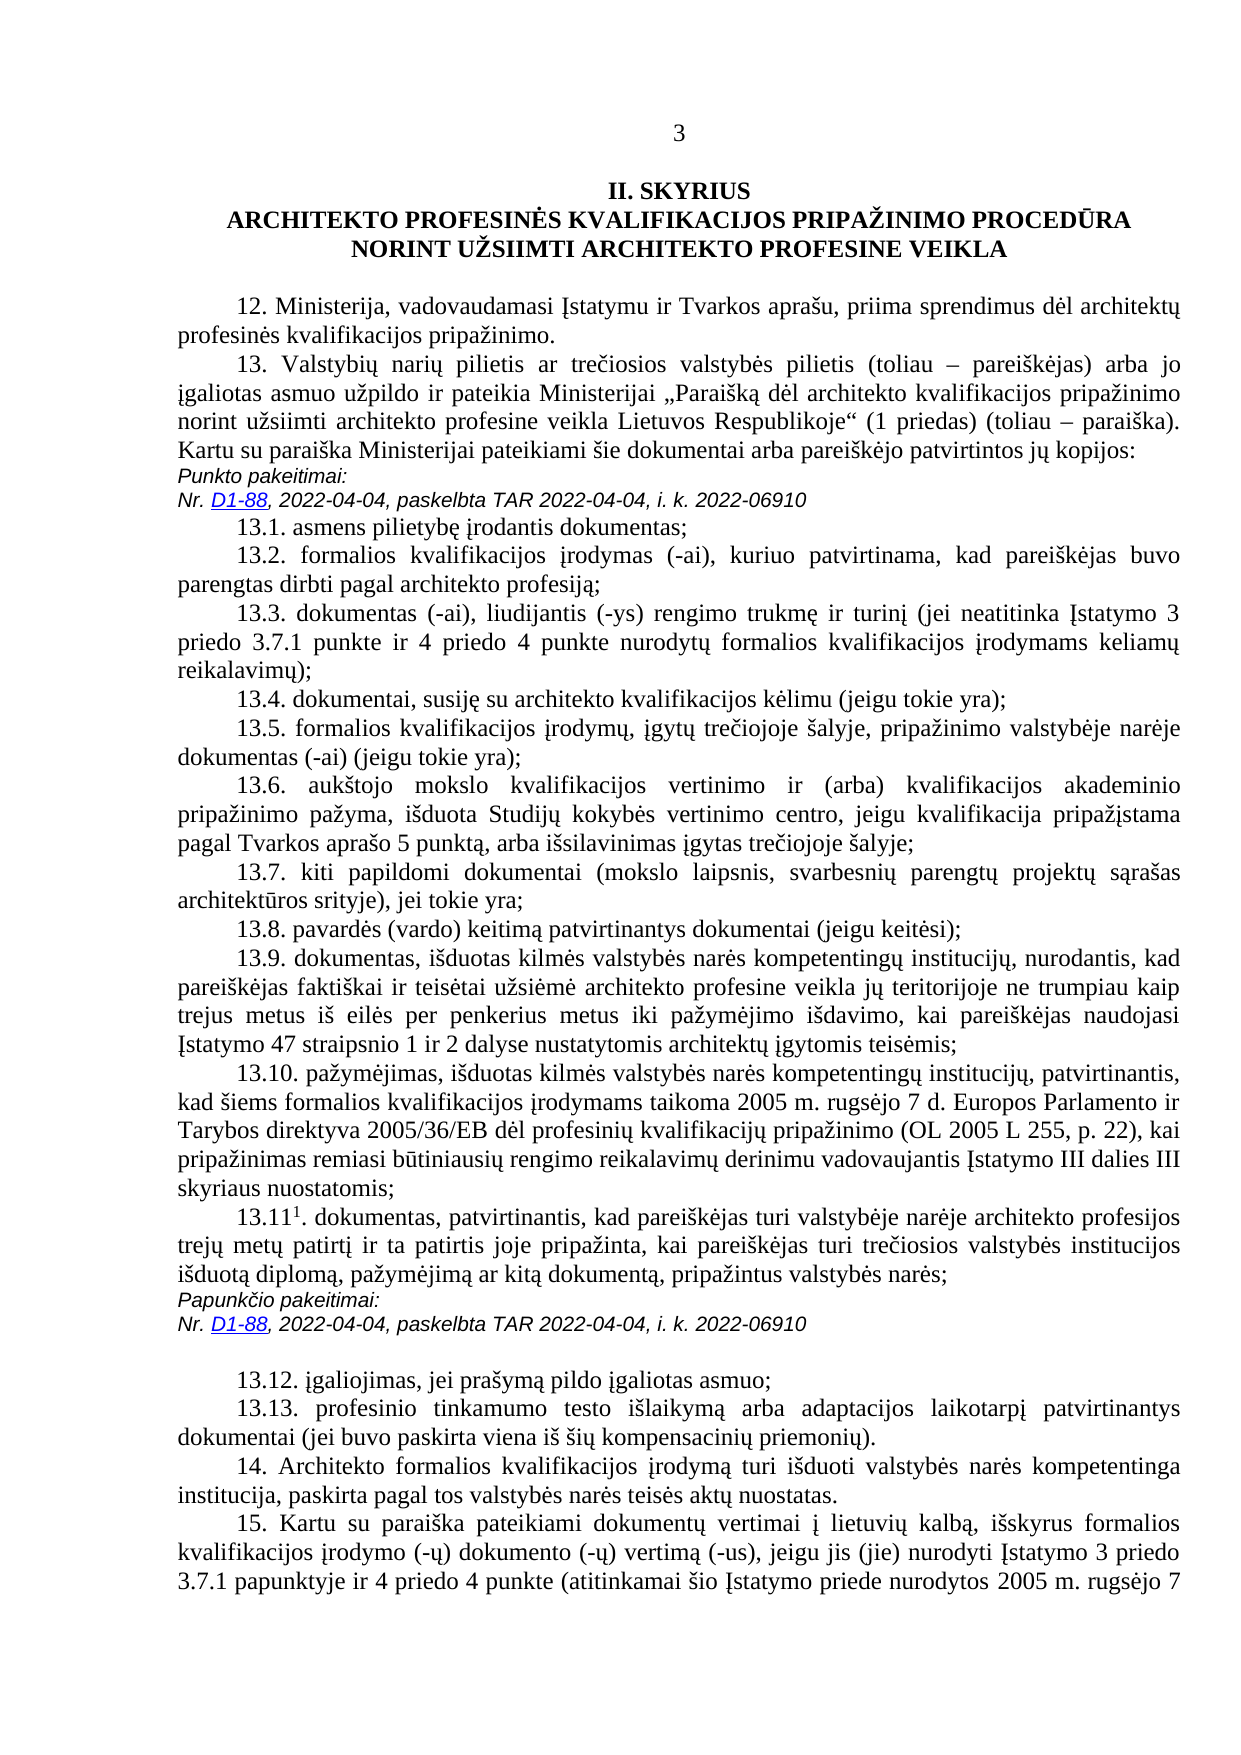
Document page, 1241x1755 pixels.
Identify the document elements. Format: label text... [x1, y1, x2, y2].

text 13.2. formalios kvalifikacijos įrodymas (-ai), kuriuo patvirtinama, kad pareiškėjas buvo parengtas dirbti pagal architekto profesiją; [177, 541, 1181, 598]
text 13.1. asmens pilietybę įrodantis dokumentas; [177, 512, 1181, 541]
text 13.4. dokumentai, susiję su architekto kvalifikacijos kėlimu (jeigu tokie yra); [177, 684, 1181, 713]
text II. SKYRIUS [177, 176, 1181, 205]
text 13.5. formalios kvalifikacijos įrodymų, įgytų trečiojoje šalyje, pripažinimo valstybėje narėje dokumentas (-ai) (jeigu tokie yra); [177, 713, 1181, 771]
text 13.9. dokumentas, išduotas kilmės valstybės narės kompetentingų institucijų, nurodantis, kad pareiškėjas faktiškai ir teisėtai užsiėmė architekto profesine veikla jų teritorijoje ne trumpiau kaip trejus metus iš eilės per penkerius metus iki pažymėjimo išdavimo, kai pareiškėjas naudojasi Įstatymo 47 straipsnio 1 ir 2 dalyse nustatytomis architektų įgytomis teisėmis; [177, 943, 1181, 1058]
text Papunkčio pakeitimai: [177, 1288, 1181, 1312]
text 14. Architekto formalios kvalifikacijos įrodymą turi išduoti valstybės narės kompetentinga institucija, paskirta pagal tos valstybės narės teisės aktų nuostatas. [177, 1451, 1181, 1508]
text 13.7. kiti papildomi dokumentai (mokslo laipsnis, svarbesnių parengtų projektų sąrašas architektūros srityje), jei tokie yra; [177, 857, 1181, 914]
text 13.10. pažymėjimas, išduotas kilmės valstybės narės kompetentingų institucijų, patvirtinantis, kad šiems formalios kvalifikacijos įrodymams taikoma 2005 m. rugsėjo 7 d. Europos Parlamento ir Tarybos direktyva 2005/36/EB dėl profesinių kvalifikacijų pripažinimo (OL 2005 L 255, p. 22), kai pripažinimas remiasi būtiniausių rengimo reikalavimų derinimu vadovaujantis Įstatymo III dalies III skyriaus nuostatomis; [177, 1058, 1181, 1202]
text Punkto pakeitimai: [177, 464, 1181, 488]
text Nr. D1-88, 2022-04-04, paskelbta TAR 2022-04-04, i. k. 2022-06910 [177, 488, 1181, 512]
text 13.12. įgaliojimas, jei prašymą pildo įgaliotas asmuo; [177, 1365, 1181, 1393]
text 13.13. profesinio tinkamumo testo išlaikymą arba adaptacijos laikotarpį patvirtinantys dokumentai (jei buvo paskirta viena iš šių kompensacinių priemonių). [177, 1393, 1181, 1451]
text 13. Valstybių narių pilietis ar trečiosios valstybės pilietis (toliau – pareiškėjas) arba jo įgaliotas asmuo užpildo ir pateikia Ministerijai „Paraišką dėl architekto kvalifikacijos pripažinimo norint užsiimti architekto profesine veikla Lietuvos Respublikoje“ (1 priedas) (toliau – paraiška). Kartu su paraiška Ministerijai pateikiami šie dokumentai arba pareiškėjo patvirtintos jų kopijos: [177, 349, 1181, 464]
text 13.8. pavardės (vardo) keitimą patvirtinantys dokumentai (jeigu keitėsi); [177, 914, 1181, 943]
text ARCHITEKTO PROFESINĖS KVALIFIKACIJOS PRIPAŽINIMO PROCEDŪRA NORINT UŽSIIMTI ARCHITEKTO PROFESINE VEIKLA [177, 205, 1181, 263]
text 13.111. dokumentas, patvirtinantis, kad pareiškėjas turi valstybėje narėje architekto profesijos trejų metų patirtį ir ta patirtis joje pripažinta, kai pareiškėjas turi trečiosios valstybės institucijos išduotą diplomą, pažymėjimą ar kitą dokumentą, pripažintus valstybės narės; [177, 1202, 1181, 1288]
text 13.6. aukštojo mokslo kvalifikacijos vertinimo ir (arba) kvalifikacijos akademinio pripažinimo pažyma, išduota Studijų kokybės vertinimo centro, jeigu kvalifikacija pripažįstama pagal Tvarkos aprašo 5 punktą, arba išsilavinimas įgytas trečiojoje šalyje; [177, 771, 1181, 857]
text 15. Kartu su paraiška pateikiami dokumentų vertimai į lietuvių kalbą, išskyrus formalios kvalifikacijos įrodymo (-ų) dokumento (-ų) vertimą (-us), jeigu jis (jie) nurodyti Įstatymo 3 priedo 3.7.1 papunktyje ir 4 priedo 4 punkte (atitinkamai šio Įstatymo priede nurodytos 2005 m. rugsėjo 7 [177, 1508, 1181, 1595]
text 13.3. dokumentas (-ai), liudijantis (-ys) rengimo trukmę ir turinį (jei neatitinka Įstatymo 3 priedo 3.7.1 punkte ir 4 priedo 4 punkte nurodytų formalios kvalifikacijos įrodymams keliamų reikalavimų); [177, 598, 1181, 684]
text 12. Ministerija, vadovaudamasi Įstatymu ir Tvarkos aprašu, priima sprendimus dėl architektų profesinės kvalifikacijos pripažinimo. [177, 291, 1181, 349]
text Nr. D1-88, 2022-04-04, paskelbta TAR 2022-04-04, i. k. 2022-06910 [177, 1312, 1181, 1336]
